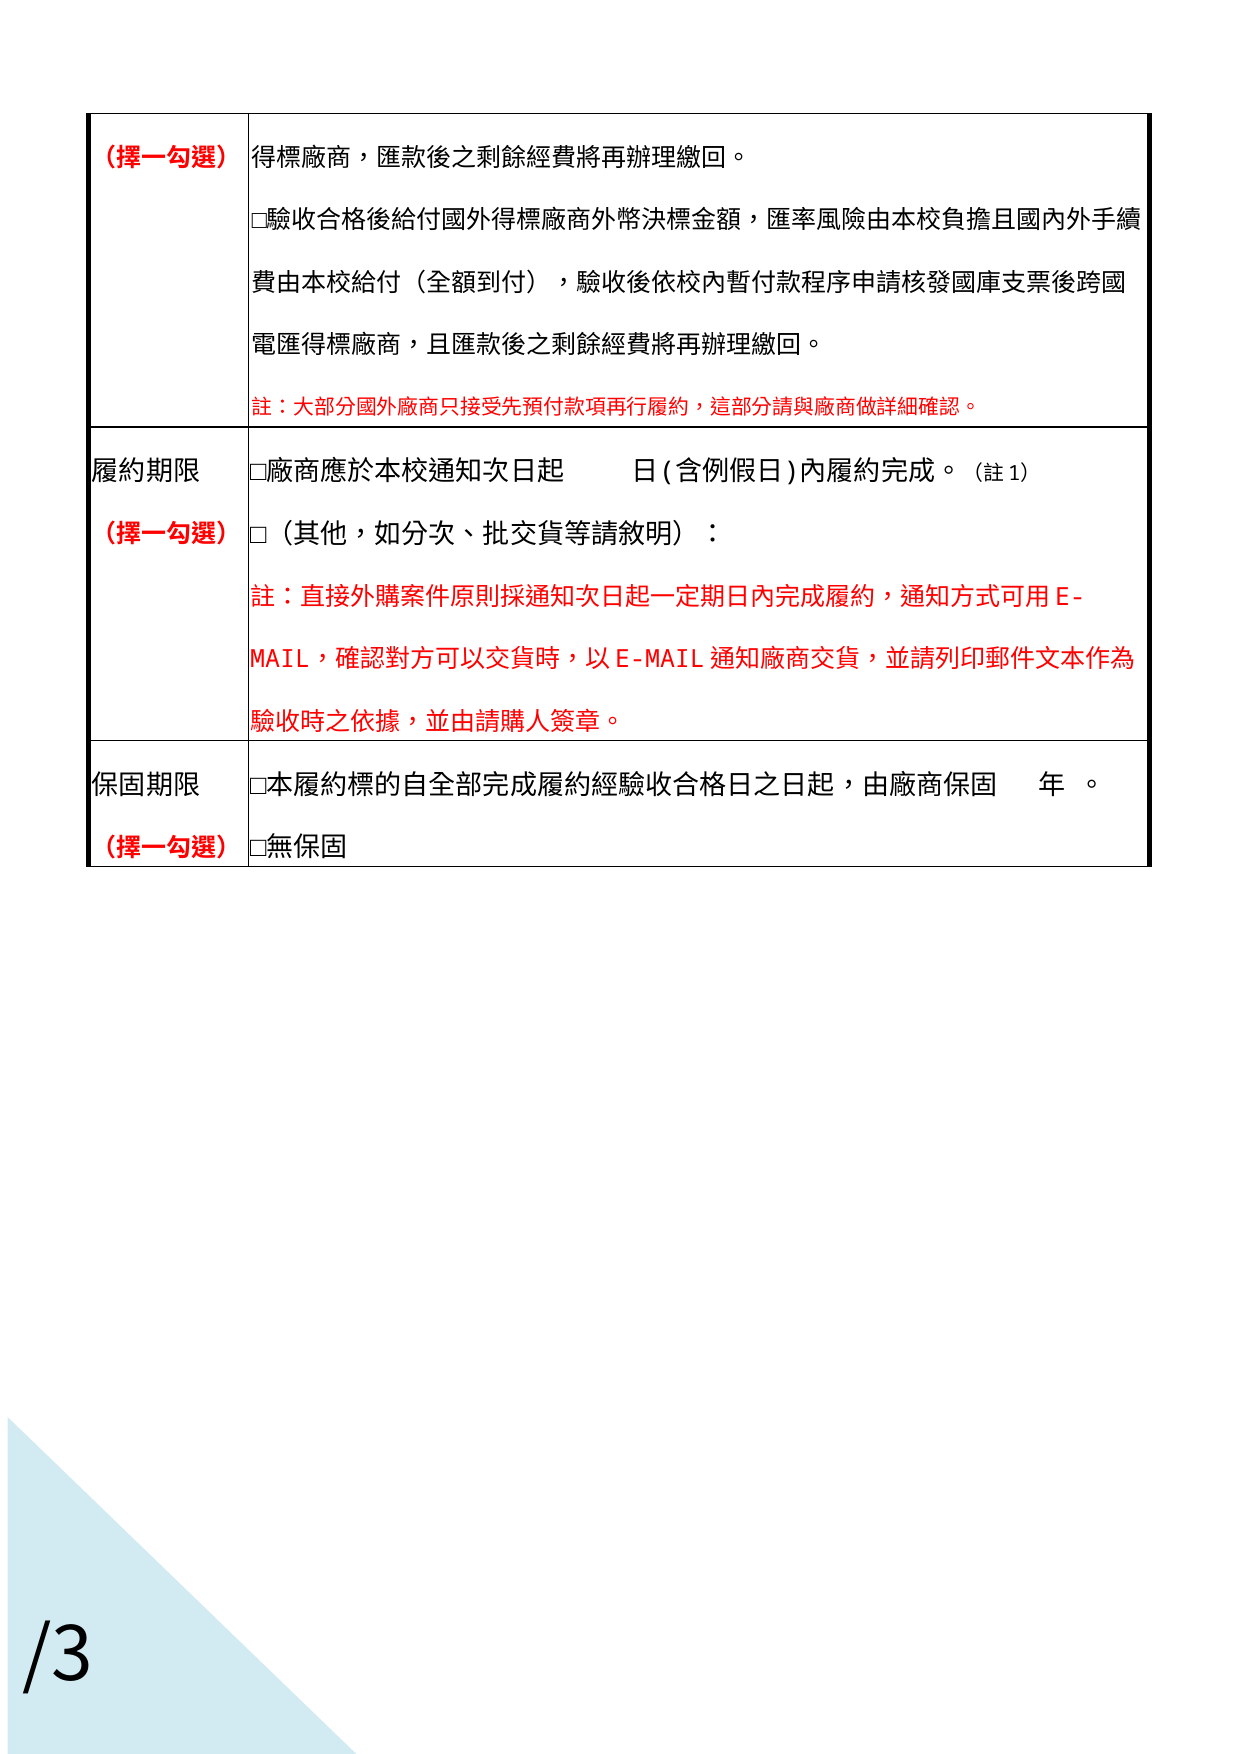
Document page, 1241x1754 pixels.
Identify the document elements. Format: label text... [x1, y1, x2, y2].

table_cell □本履約標的自全部完成履約經驗收合格日之日起，由廠商保固 年 。 □無保固 [249, 741, 1147, 866]
table_cell □廠商應於本校通知次日起 日(含例假日)內履約完成。（註1） □（其他，如分次、批交貨等請敘明）： 註：直接外購案件原則採通知次日起一定期日內完成履約，通知方式可用E-MAIL，確認對方可以交貨時，以E-MAIL通知廠商交貨，並請列印郵件文本作為驗收時之依據，並由請購人簽章。 [249, 428, 1147, 740]
table_cell 履約期限 （擇一勾選） [91, 428, 248, 740]
table_cell 保固期限 （擇一勾選） [91, 741, 248, 866]
table_cell 得標廠商，匯款後之剩餘經費將再辦理繳回。 □驗收合格後給付國外得標廠商外幣決標金額，匯率風險由本校負擔且國內外手續費由本校給付（全額到付），驗收後依校內暫付款程序申請核發國庫支票後跨國電匯得標廠商，且匯款後之剩餘經費將再辦理繳回。 註：大部分國外廠商只接受先預付款項再行履約，這部分請與廠商做詳細確認。 [249, 114, 1147, 426]
table_cell （擇一勾選） [91, 114, 248, 426]
